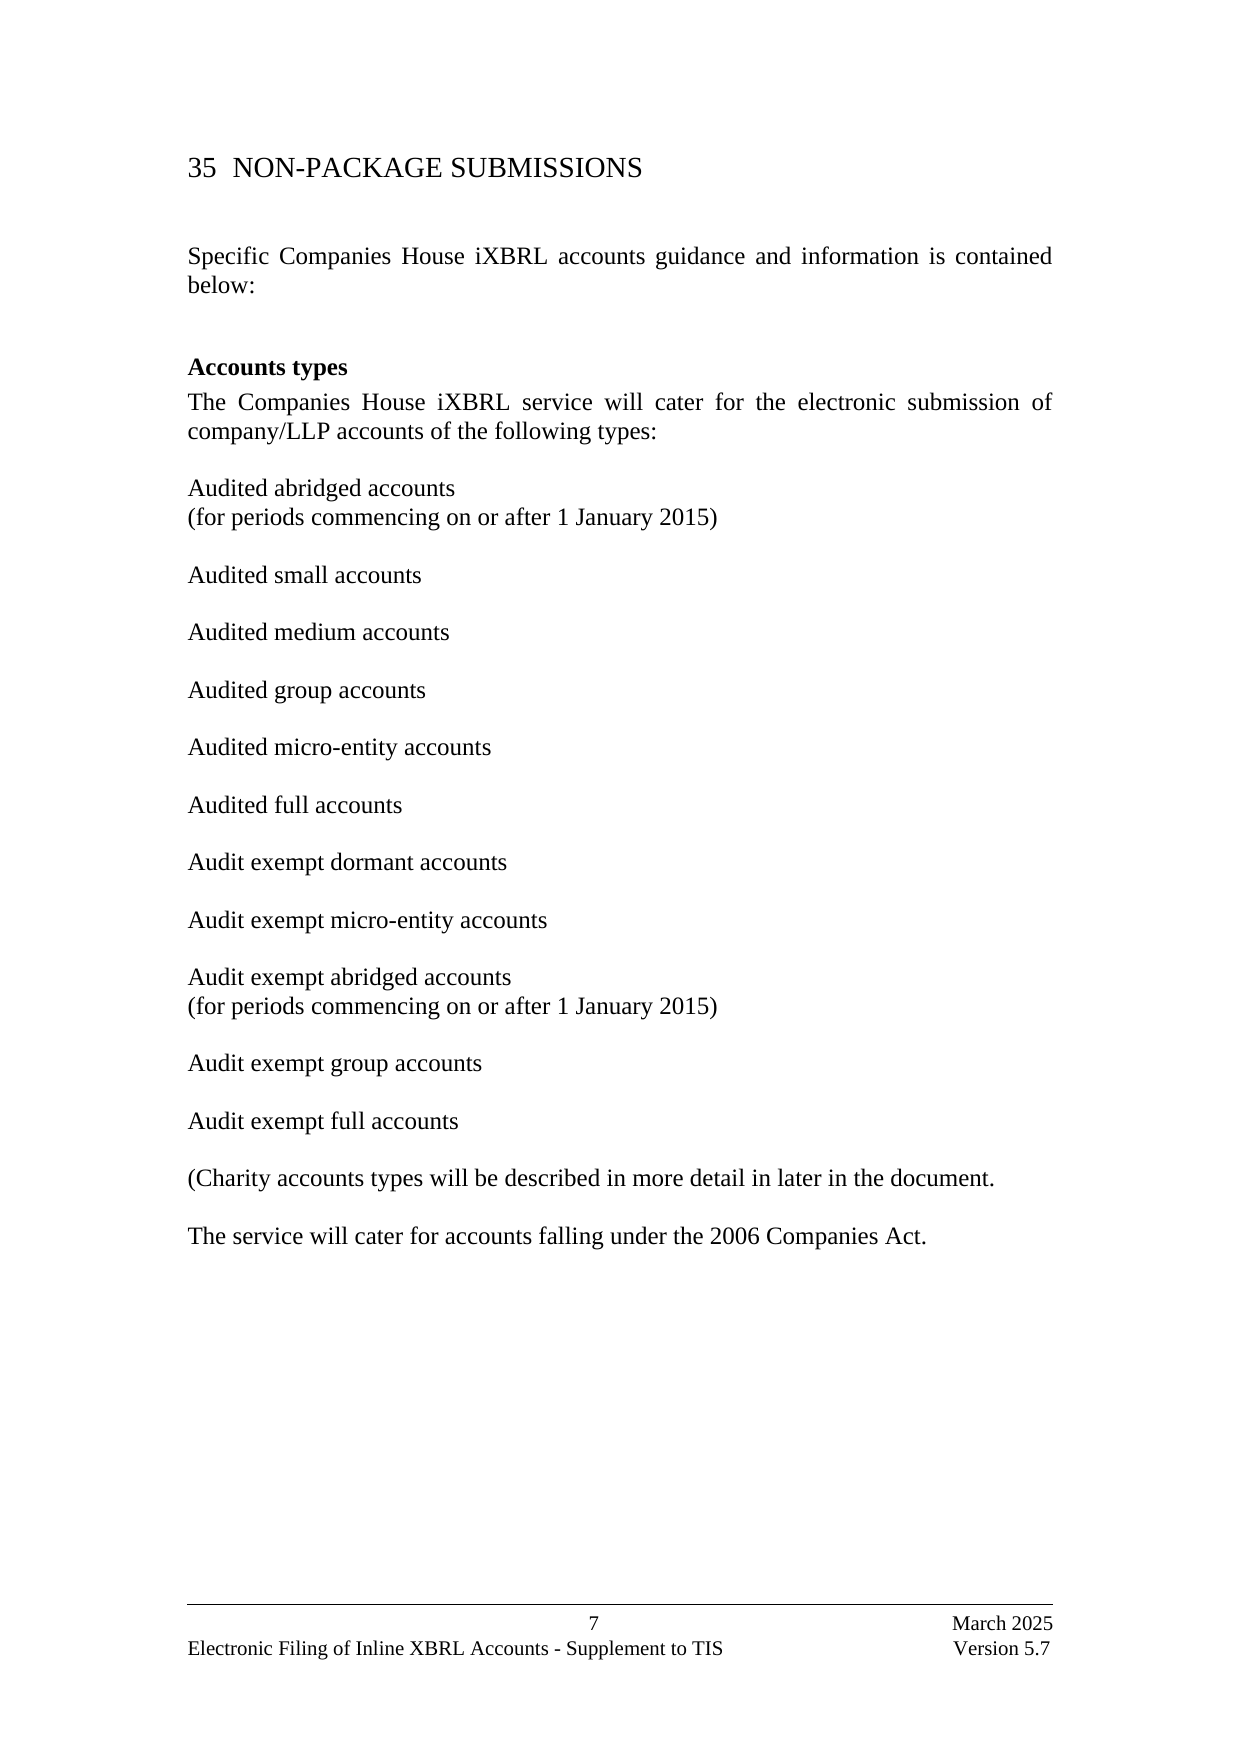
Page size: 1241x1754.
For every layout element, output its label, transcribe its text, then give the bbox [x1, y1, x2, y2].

text Audited group accounts [187, 675, 1053, 703]
text Audited abridged accounts [187, 473, 1053, 502]
text The Companies House iXBRL service will cater for the electronic submission of company/LLP accounts of the following types: [187, 387, 1053, 445]
text Audit exempt full accounts [187, 1106, 1053, 1135]
text Audited medium accounts [187, 617, 1053, 646]
text Audit exempt group accounts [187, 1048, 1053, 1077]
text (for periods commencing on or after 1 January 2015) [187, 502, 1053, 531]
text The service will cater for accounts falling under the 2006 Companies Act. [187, 1221, 1053, 1250]
text (Charity accounts types will be described in more detail in later in the document. [187, 1163, 1053, 1192]
text Audit exempt micro-entity accounts [187, 905, 1053, 933]
text Audited micro-entity accounts [187, 732, 1053, 761]
text Specific Companies House iXBRL accounts guidance and information is contained below: [187, 241, 1053, 298]
subtitle NON-PACKAGE SUBMISSIONS [187, 150, 1053, 183]
text Audited small accounts [187, 560, 1053, 588]
text Audit exempt dormant accounts [187, 847, 1053, 876]
list Accounts types [187, 352, 1053, 381]
text Audited full accounts [187, 790, 1053, 818]
text Audit exempt abridged accounts [187, 962, 1053, 991]
text (for periods commencing on or after 1 January 2015) [187, 991, 1053, 1020]
